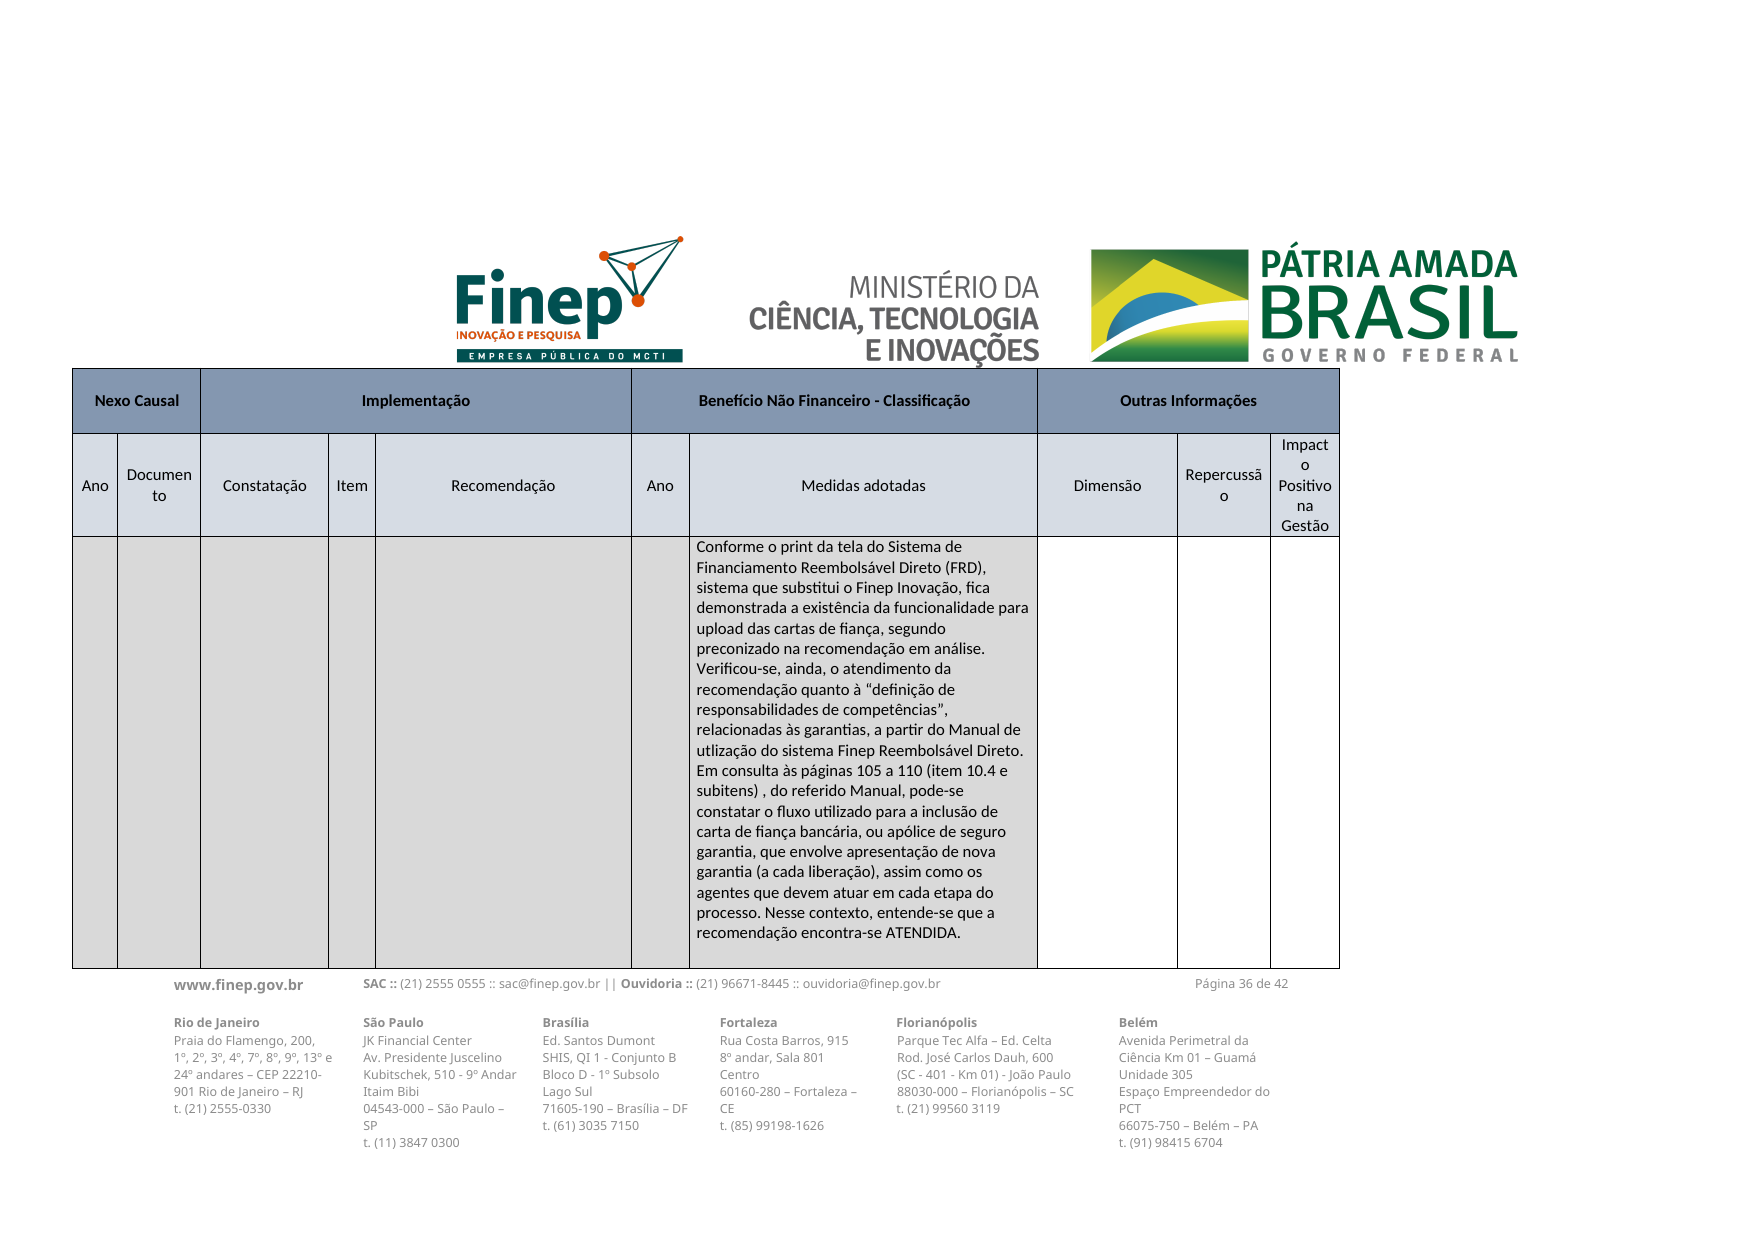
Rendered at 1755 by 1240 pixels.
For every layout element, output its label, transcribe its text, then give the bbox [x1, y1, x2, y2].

table_cell [376, 537, 631, 968]
table_cell Documento [118, 434, 200, 536]
table_header Implementação [201, 369, 631, 433]
table_cell Ano [632, 434, 689, 536]
table_cell Constatação [201, 434, 328, 536]
table_header Outras Informações [1038, 369, 1339, 433]
table_cell [1178, 537, 1270, 968]
table_cell Medidas adotadas [690, 434, 1037, 536]
table_cell [329, 537, 375, 968]
table_cell Ano [73, 434, 117, 536]
table_header Benefício Não Financeiro - Classificação [632, 369, 1037, 433]
table_cell [1038, 537, 1177, 968]
table_cell Conforme o print da tela do Sistema de Financiamento Reembolsável Direto (FRD), sistema que substitui o Finep Inovação, fica demonstrada a existência da funcionalidade para upload das cartas de fiança, segundo preconizado na recomendação em análise. Verificou-se, ainda, o atendimento da recomendação quanto à “definição de responsabilidades de competências”, relacionadas às garantias, a partir do Manual de utlização do sistema Finep Reembolsável Direto. Em consulta às páginas 105 a 110 (item 10.4 e subitens) , do referido Manual, pode-se constatar o fluxo utilizado para a inclusão de carta de fiança bancária, ou apólice de seguro garantia, que envolve apresentação de nova garantia (a cada liberação), assim como os agentes que devem atuar em cada etapa do processo. Nesse contexto, entende-se que a recomendação encontra-se ATENDIDA. [690, 537, 1037, 968]
table_cell Repercussão [1178, 434, 1270, 536]
table_cell Impacto Positivo na Gestão [1271, 434, 1339, 536]
table_cell [1271, 537, 1339, 968]
table_header Nexo Causal [73, 369, 200, 433]
table_cell Item [329, 434, 375, 536]
table_cell Dimensão [1038, 434, 1177, 536]
table_cell [201, 537, 328, 968]
table_cell [118, 537, 200, 968]
table_cell [73, 537, 117, 968]
table_cell Recomendação [376, 434, 631, 536]
table_cell [632, 537, 689, 968]
